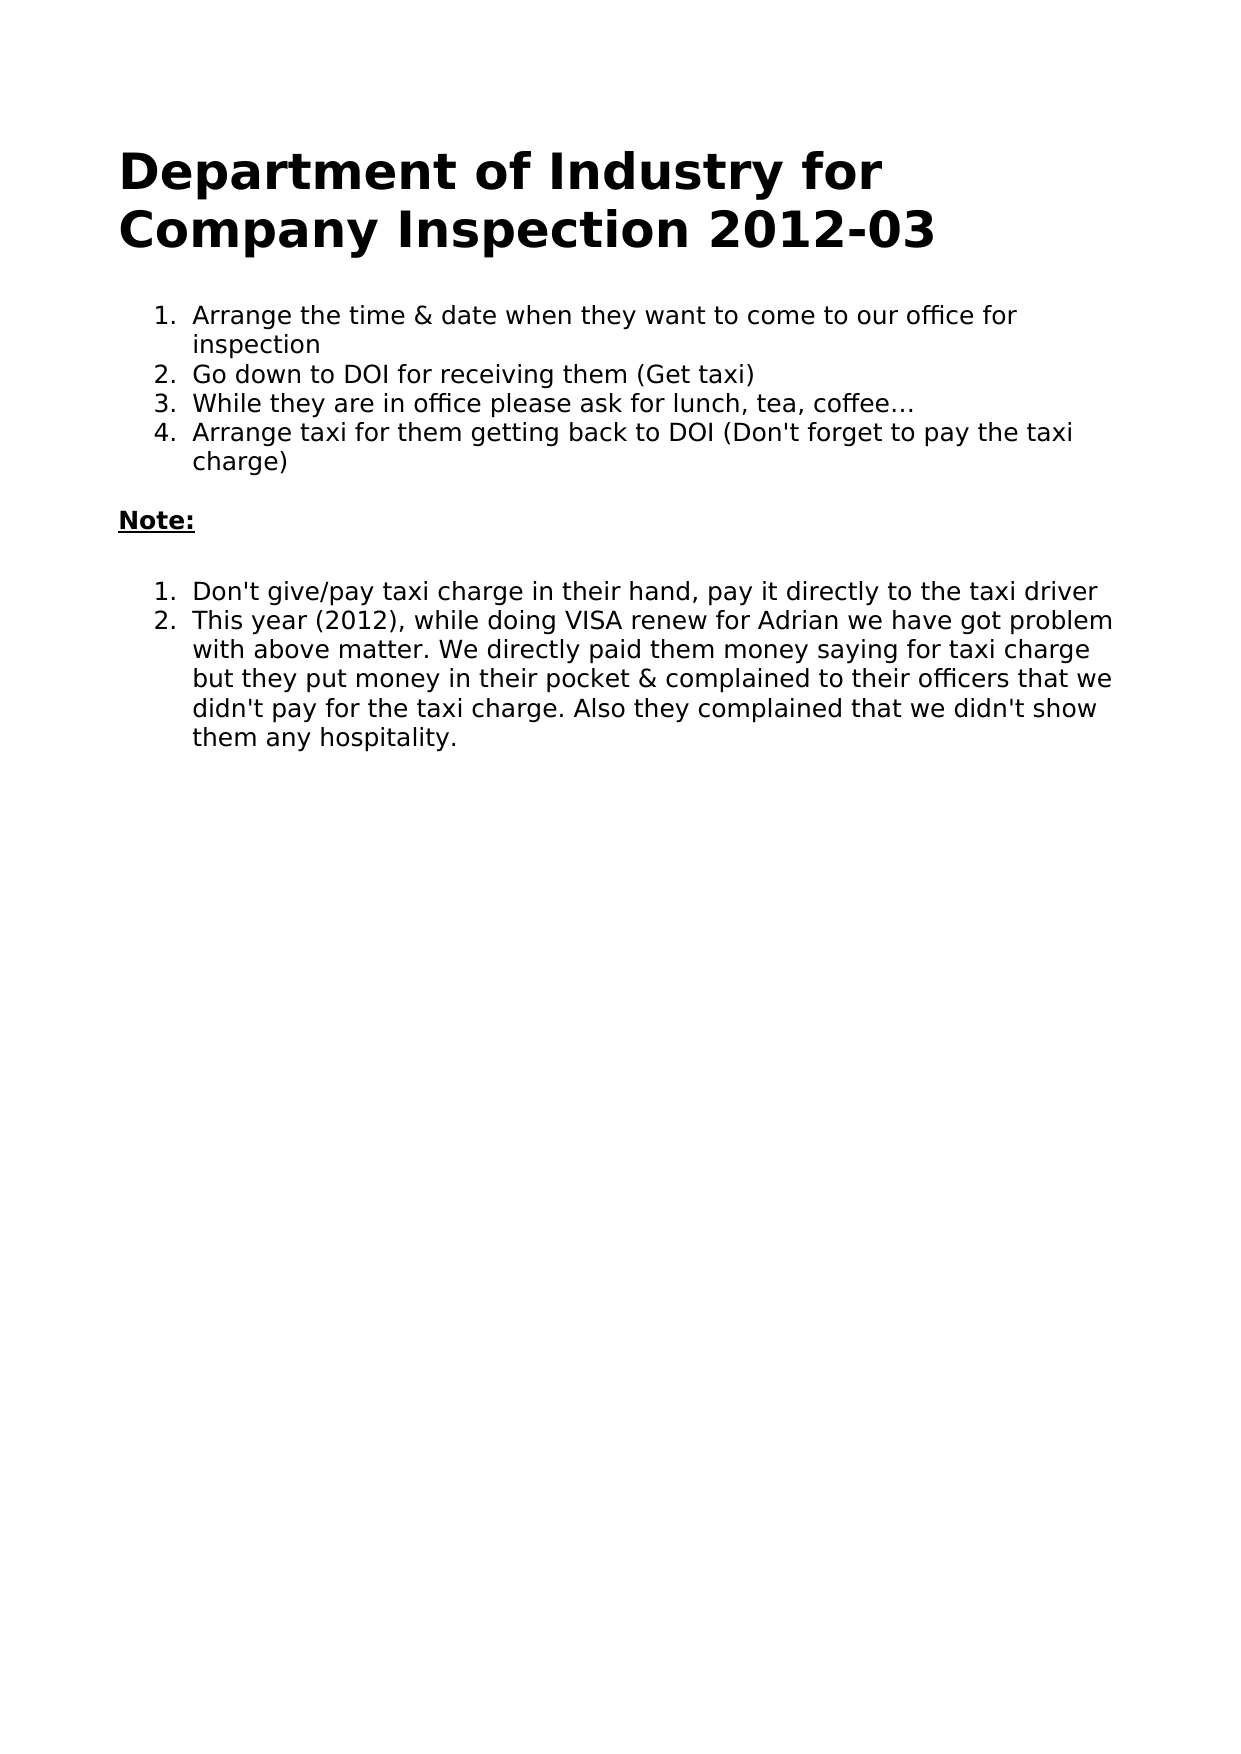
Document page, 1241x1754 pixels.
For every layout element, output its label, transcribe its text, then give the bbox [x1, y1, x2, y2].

list While they are in office please ask for lunch, tea, coffee… [177, 389, 1122, 418]
list This year (2012), while doing VISA renew for Adrian we have got problem with above matter. We directly paid them money saying for taxi charge but they put money in their pocket & complained to their officers that we didn't pay for the taxi charge. Also they complained that we didn't show them any hospitality. [177, 606, 1122, 752]
list Arrange taxi for them getting back to DOI (Don't forget to pay the taxi charge) [177, 418, 1122, 477]
list Don't give/pay taxi charge in their hand, pay it directly to the taxi driver [177, 577, 1122, 606]
list Arrange the time & date when they want to come to our office for inspection [177, 302, 1122, 360]
list Go down to DOI for receiving them (Get taxi) [177, 360, 1122, 389]
subtitle Department of Industry for Company Inspection 2012-03 [118, 143, 1122, 259]
text Note: [118, 506, 1122, 535]
